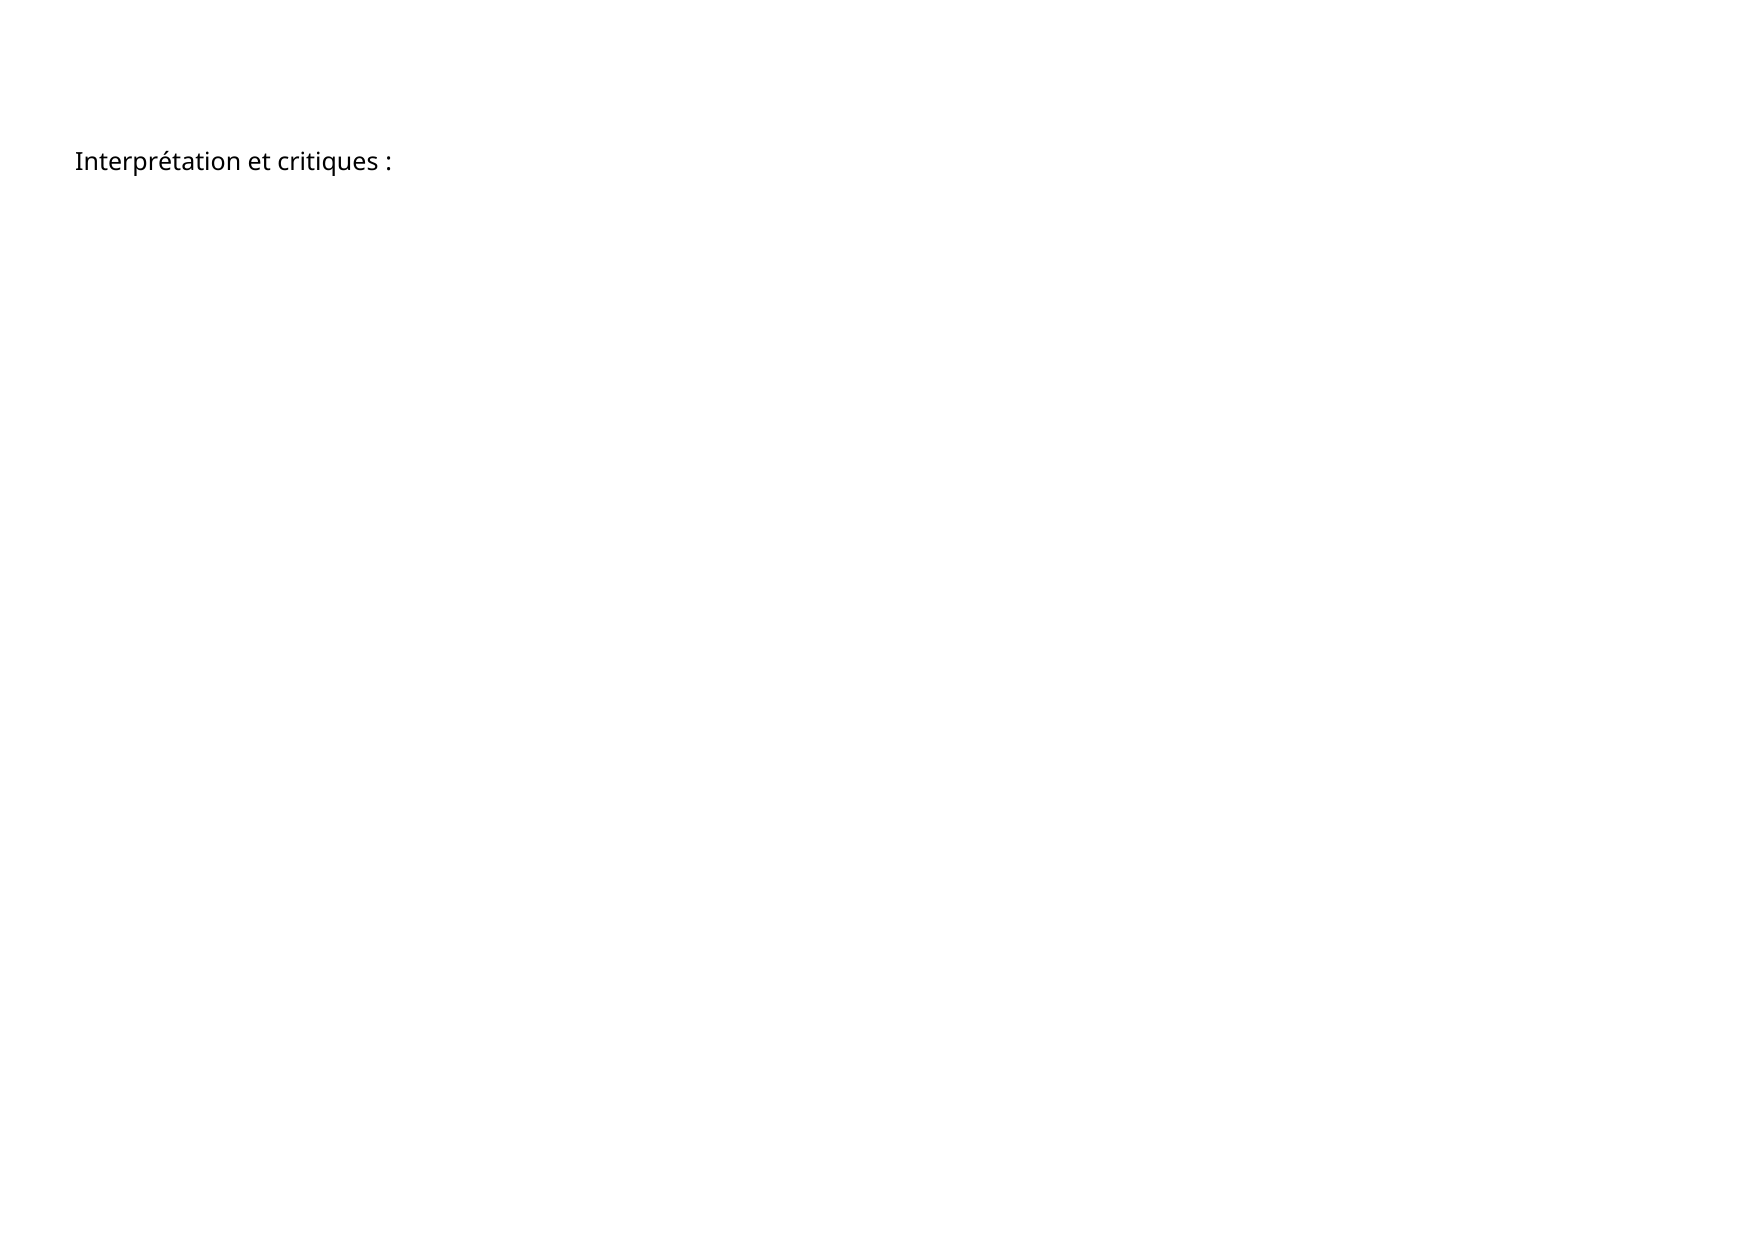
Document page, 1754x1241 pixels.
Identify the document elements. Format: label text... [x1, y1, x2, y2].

text Interprétation et critiques : [75, 143, 840, 177]
